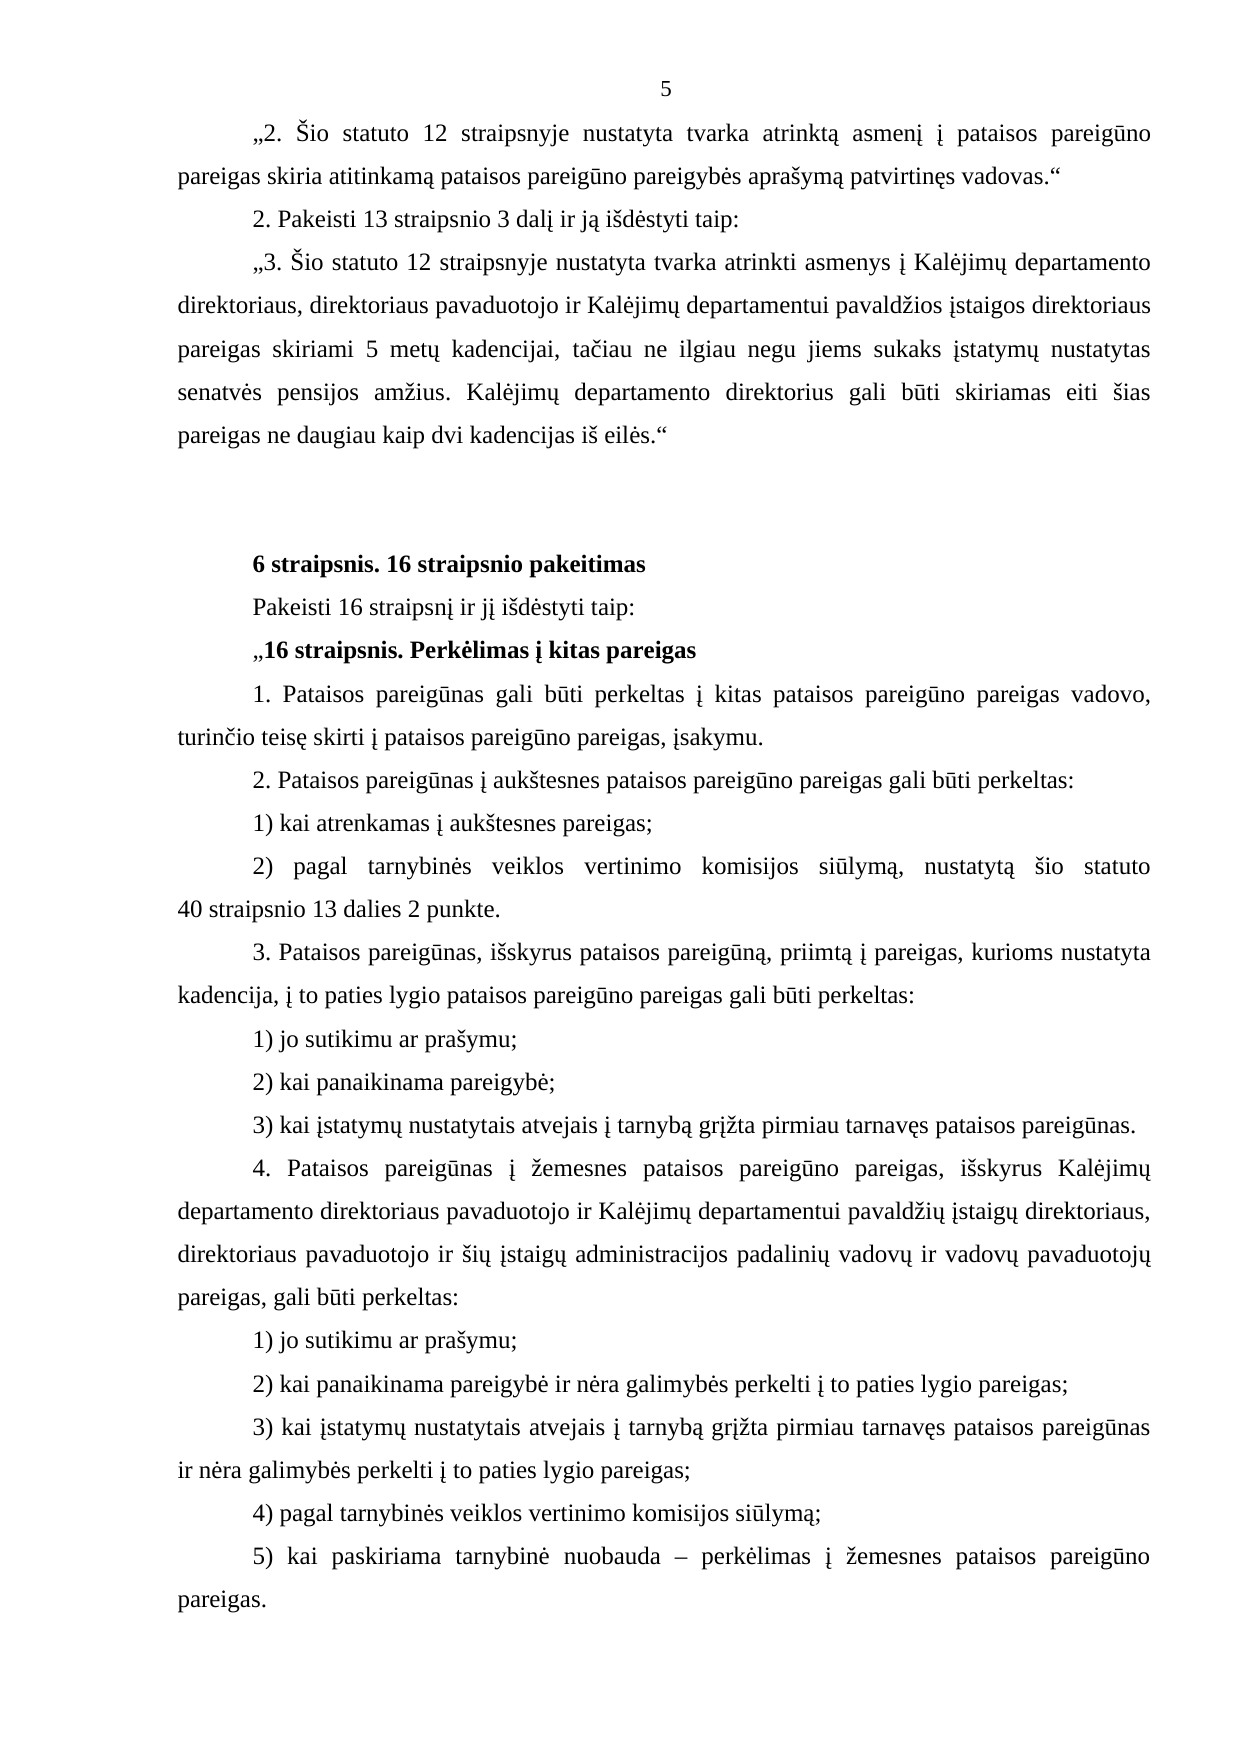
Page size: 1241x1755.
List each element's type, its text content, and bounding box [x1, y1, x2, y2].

text 2) kai panaikinama pareigybė ir nėra galimybės perkelti į to paties lygio pareigas; [177, 1369, 1152, 1397]
text 3) kai įstatymų nustatytais atvejais į tarnybą grįžta pirmiau tarnavęs pataisos pareigūnas ir nėra galimybės perkelti į to paties lygio pareigas; [177, 1412, 1152, 1484]
text 2. Pataisos pareigūnas į aukštesnes pataisos pareigūno pareigas gali būti perkeltas: [177, 765, 1152, 794]
text 4) pagal tarnybinės veiklos vertinimo komisijos siūlymą; [177, 1498, 1152, 1527]
text „3. Šio statuto 12 straipsnyje nustatyta tvarka atrinkti asmenys į Kalėjimų departamento direktoriaus, direktoriaus pavaduotojo ir Kalėjimų departamentui pavaldžios įstaigos direktoriaus pareigas skiriami 5 metų kadencijai, tačiau ne ilgiau negu jiems sukaks įstatymų nustatytas senatvės pensijos amžius. Kalėjimų departamento direktorius gali būti skiriamas eiti šias pareigas ne daugiau kaip dvi kadencijas iš eilės.“ [177, 247, 1152, 449]
text 1. Pataisos pareigūnas gali būti perkeltas į kitas pataisos pareigūno pareigas vadovo, turinčio teisę skirti į pataisos pareigūno pareigas, įsakymu. [177, 679, 1152, 751]
text 1) jo sutikimu ar prašymu; [177, 1326, 1152, 1354]
text 3. Pataisos pareigūnas, išskyrus pataisos pareigūną, priimtą į pareigas, kurioms nustatyta kadencija, į to paties lygio pataisos pareigūno pareigas gali būti perkeltas: [177, 937, 1152, 1009]
text 2. Pakeisti 13 straipsnio 3 dalį ir ją išdėstyti taip: [177, 204, 1152, 233]
text Pakeisti 16 straipsnį ir jį išdėstyti taip: [177, 592, 1152, 621]
text 1) kai atrenkamas į aukštesnes pareigas; [177, 808, 1152, 837]
text 4. Pataisos pareigūnas į žemesnes pataisos pareigūno pareigas, išskyrus Kalėjimų departamento direktoriaus pavaduotojo ir Kalėjimų departamentui pavaldžių įstaigų direktoriaus, direktoriaus pavaduotojo ir šių įstaigų administracijos padalinių vadovų ir vadovų pavaduotojų pareigas, gali būti perkeltas: [177, 1153, 1152, 1311]
text 2) kai panaikinama pareigybė; [177, 1067, 1152, 1096]
text 6 straipsnis. 16 straipsnio pakeitimas [177, 549, 1152, 578]
text 2) pagal tarnybinės veiklos vertinimo komisijos siūlymą, nustatytą šio statuto 40 straipsnio 13 dalies 2 punkte. [177, 851, 1152, 923]
text 3) kai įstatymų nustatytais atvejais į tarnybą grįžta pirmiau tarnavęs pataisos pareigūnas. [177, 1110, 1152, 1139]
text 1) jo sutikimu ar prašymu; [177, 1024, 1152, 1052]
text „2. Šio statuto 12 straipsnyje nustatyta tvarka atrinktą asmenį į pataisos pareigūno pareigas skiria atitinkamą pataisos pareigūno pareigybės aprašymą patvirtinęs vadovas.“ [177, 118, 1152, 190]
text „16 straipsnis. Perkėlimas į kitas pareigas [177, 636, 1152, 664]
text 5) kai paskiriama tarnybinė nuobauda – perkėlimas į žemesnes pataisos pareigūno pareigas. [177, 1541, 1152, 1613]
